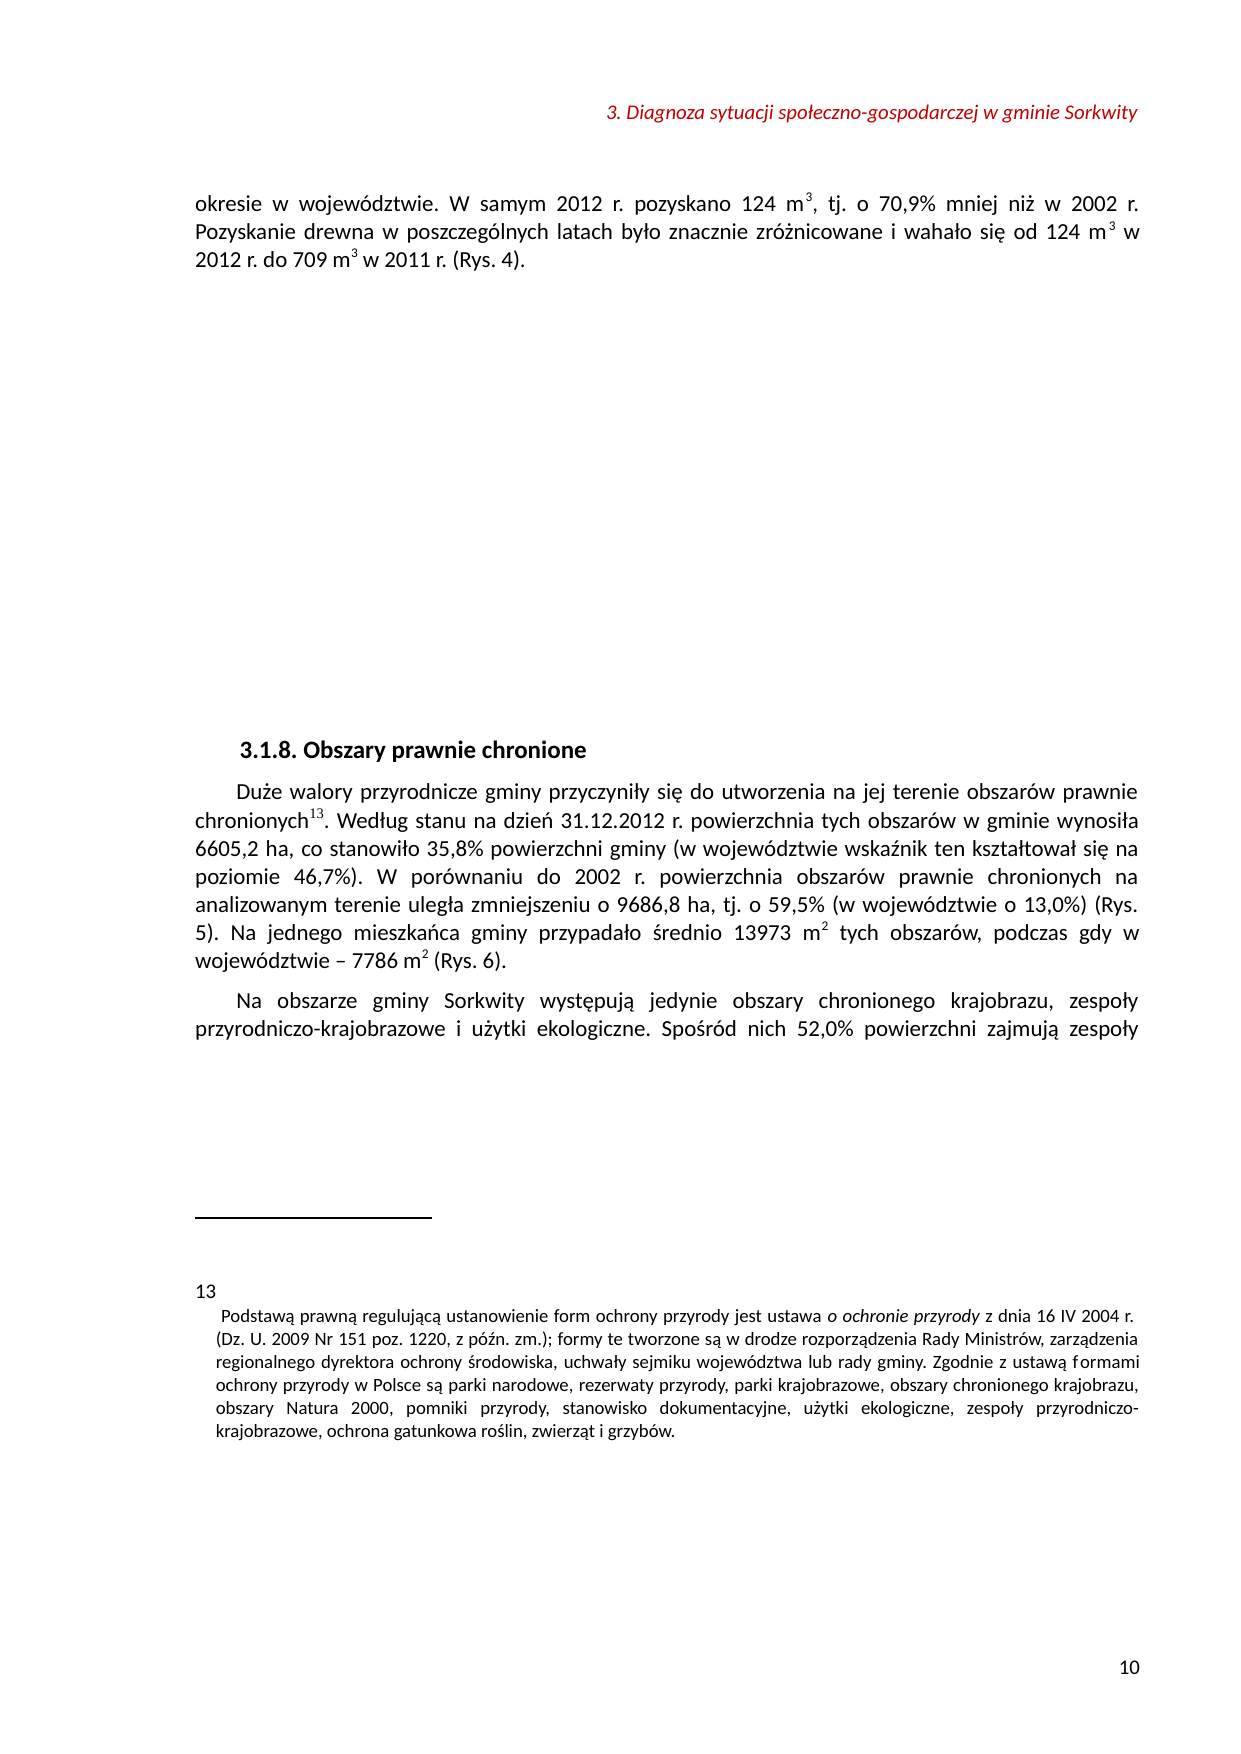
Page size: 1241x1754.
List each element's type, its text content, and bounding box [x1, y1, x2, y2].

text Na obszarze gminy Sorkwity występują jedynie obszary chronionego krajobrazu, zespoły przyrodniczo-krajobrazowe i użytki ekologiczne. Spośród nich 52,0% powierzchni zajmują zespoły [195, 987, 1140, 1043]
text Podstawą prawną regulującą ustanowienie form ochrony przyrody jest ustawa o ochronie przyrody z dnia 16 IV 2004 r. (Dz. U. 2009 Nr 151 poz. 1220, z późn. zm.); formy te tworzone są w drodze rozporządzenia Rady Ministrów, zarządzenia regionalnego dyrektora ochrony środowiska, uchwały sejmiku województwa lub rady gminy. Zgodnie z ustawą formami ochrony przyrody w Polsce są parki narodowe, rezerwaty przyrody, parki krajobrazowe, obszary chronionego krajobrazu, obszary Natura 2000, pomniki przyrody, stanowisko dokumentacyjne, użytki ekologiczne, zespoły przyrodniczo-krajobrazowe, ochrona gatunkowa roślin, zwierząt i grzybów. [195, 1276, 1140, 1442]
text Duże walory przyrodnicze gminy przyczyniły się do utworzenia na jej terenie obszarów prawnie chronionych. Według stanu na dzień 31.12.2012 r. powierzchnia tych obszarów w gminie wynosiła 6605,2 ha, co stanowiło 35,8% powierzchni gminy (w województwie wskaźnik ten kształtował się na poziomie 46,7%). W porównaniu do 2002 r. powierzchnia obszarów prawnie chronionych na analizowanym terenie uległa zmniejszeniu o 9686,8 ha, tj. o 59,5% (w województwie o 13,0%) (Rys. 5). Na jednego mieszkańca gminy przypadało średnio 13973 m2 tych obszarów, podczas gdy w województwie – 7786 m2 (Rys. 6). [195, 777, 1140, 974]
text 3.1.8. Obszary prawnie chronione [195, 734, 1140, 764]
text okresie w województwie. W samym 2012 r. pozyskano 124 m3, tj. o 70,9% mniej niż w 2002 r. Pozyskanie drewna w poszczególnych latach było znacznie zróżnicowane i wahało się od 124 m3 w 2012 r. do 709 m3 w 2011 r. (Rys. 4). [195, 189, 1140, 273]
